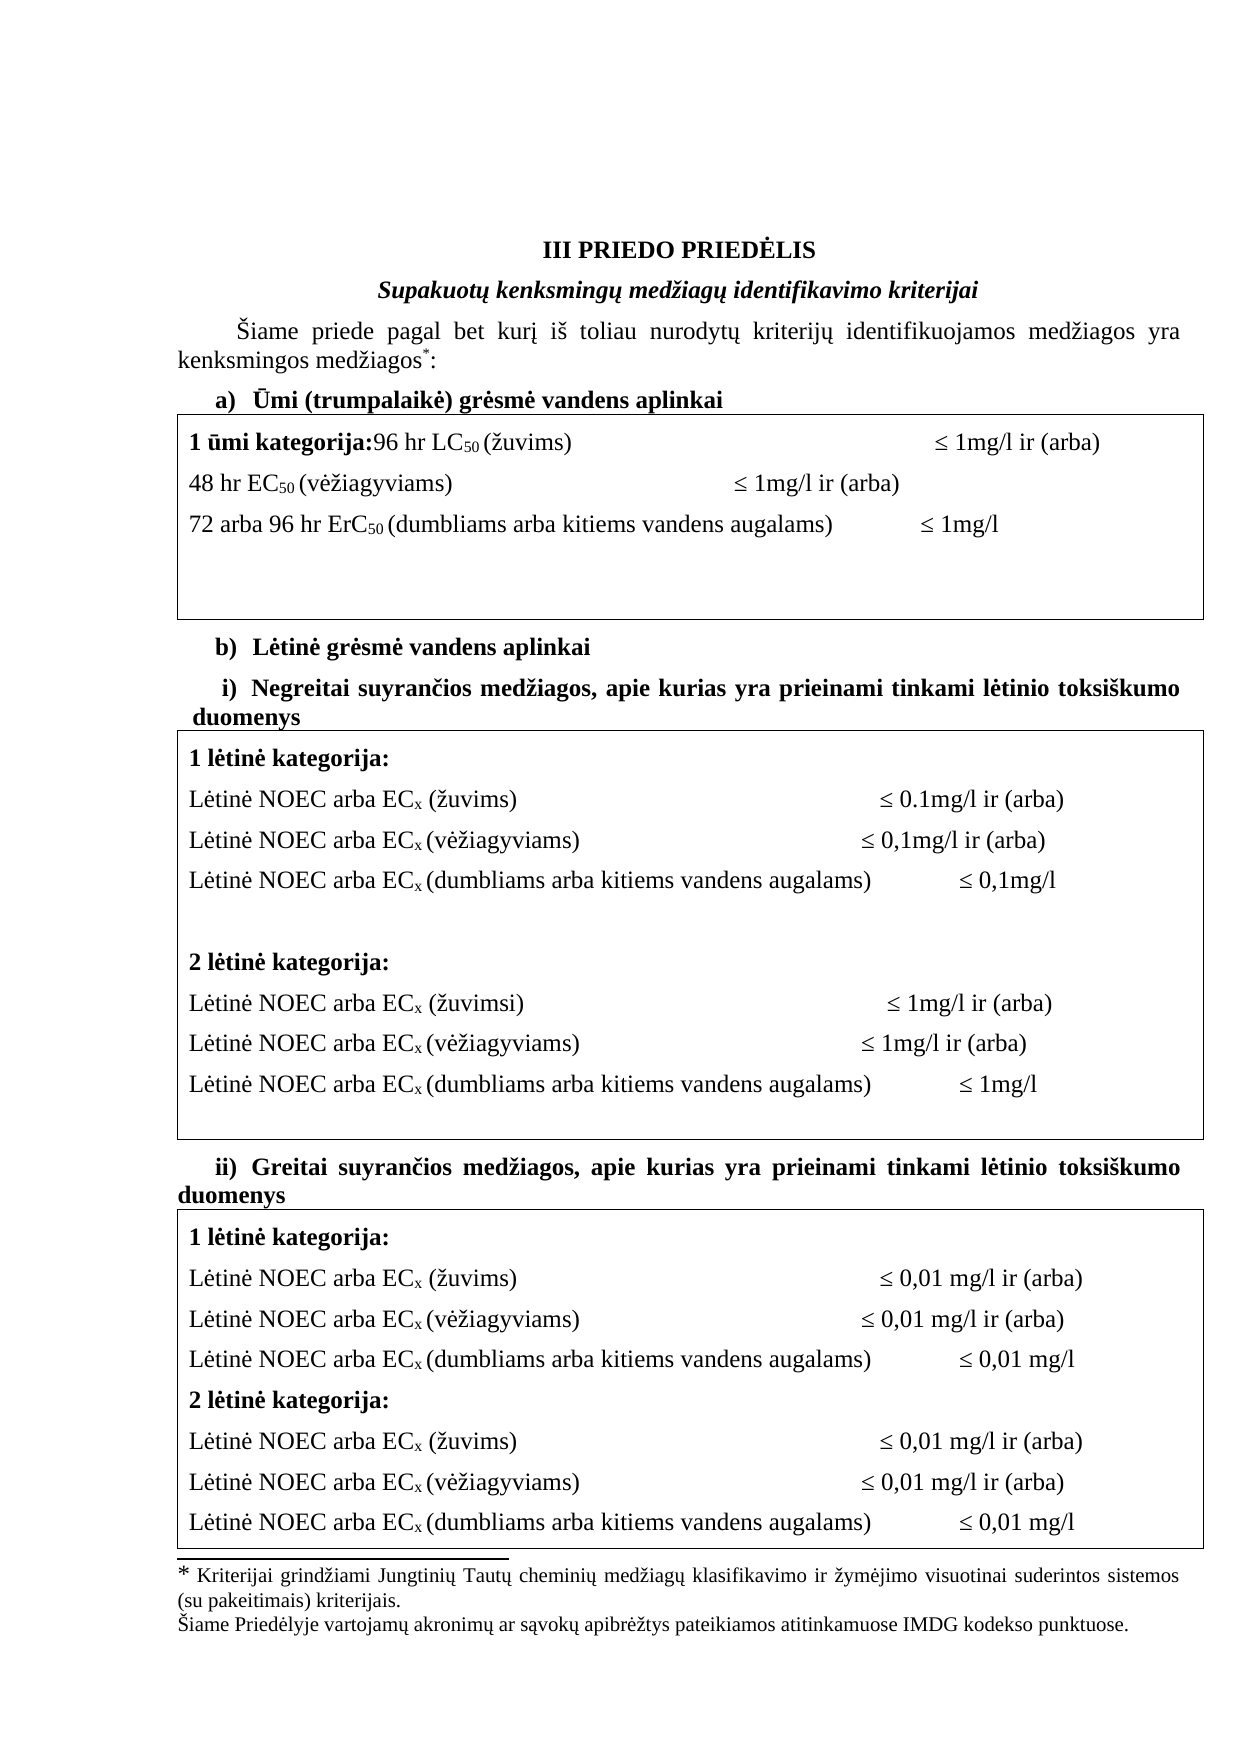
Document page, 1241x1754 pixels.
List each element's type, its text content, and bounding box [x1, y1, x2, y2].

text Šiame Priedėlyje vartojamų akronimų ar sąvokų apibrėžtys pateikiamos atitinkamuose IMDG kodekso punktuose. [177, 1612, 1181, 1636]
text Šiame priede pagal bet kurį iš toliau nurodytų kriterijų identifikuojamos medžiagos yra kenksmingos medžiagos: [177, 316, 1181, 374]
text Supakuotų kenksmingų medžiagų identifikavimo kriterijai [177, 275, 1181, 304]
table_header 1 ūmi kategorija:96 hr LC50 (žuvims) ≤ 1mg/l ir (arba) 48 hr EC50 (vėžiagyviams) ≤ 1mg/l ir (arba) 72 arba 96 hr ErC50 (dumbliams arba kitiems vandens augalams) ≤ 1mg/l [178, 415, 1203, 619]
text Kriterijai grindžiami Jungtinių Tautų cheminių medžiagų klasifikavimo ir žymėjimo visuotinai suderintos sistemos (su pakeitimais) kriterijais. [177, 1559, 1181, 1612]
table_header 1 lėtinė kategorija: Lėtinė NOEC arba ECx (žuvims) ≤ 0,01 mg/l ir (arba) Lėtinė NOEC arba ECx (vėžiagyviams) ≤ 0,01 mg/l ir (arba) Lėtinė NOEC arba ECx (dumbliams arba kitiems vandens augalams) ≤ 0,01 mg/l 2 lėtinė kategorija: Lėtinė NOEC arba ECx (žuvims) ≤ 0,01 mg/l ir (arba) Lėtinė NOEC arba ECx (vėžiagyviams) ≤ 0,01 mg/l ir (arba) Lėtinė NOEC arba ECx (dumbliams arba kitiems vandens augalams) ≤ 0,01 mg/l [178, 1210, 1203, 1548]
text i) Negreitai suyrančios medžiagos, apie kurias yra prieinami tinkami lėtinio toksiškumo duomenys [192, 673, 1181, 730]
text a) Ūmi (trumpalaikė) grėsmė vandens aplinkai [215, 386, 1181, 414]
table_header 1 lėtinė kategorija: Lėtinė NOEC arba ECx (žuvims) ≤ 0.1mg/l ir (arba) Lėtinė NOEC arba ECx (vėžiagyviams) ≤ 0,1mg/l ir (arba) Lėtinė NOEC arba ECx (dumbliams arba kitiems vandens augalams) ≤ 0,1mg/l 2 lėtinė kategorija: Lėtinė NOEC arba ECx (žuvimsi) ≤ 1mg/l ir (arba) Lėtinė NOEC arba ECx (vėžiagyviams) ≤ 1mg/l ir (arba) Lėtinė NOEC arba ECx (dumbliams arba kitiems vandens augalams) ≤ 1mg/l [178, 731, 1203, 1139]
text ii) Greitai suyrančios medžiagos, apie kurias yra prieinami tinkami lėtinio toksiškumo duomenys [177, 1152, 1181, 1209]
text b) Lėtinė grėsmė vandens aplinkai [215, 632, 1181, 661]
text III PRIEDO PRIEDĖLIS [177, 235, 1181, 263]
